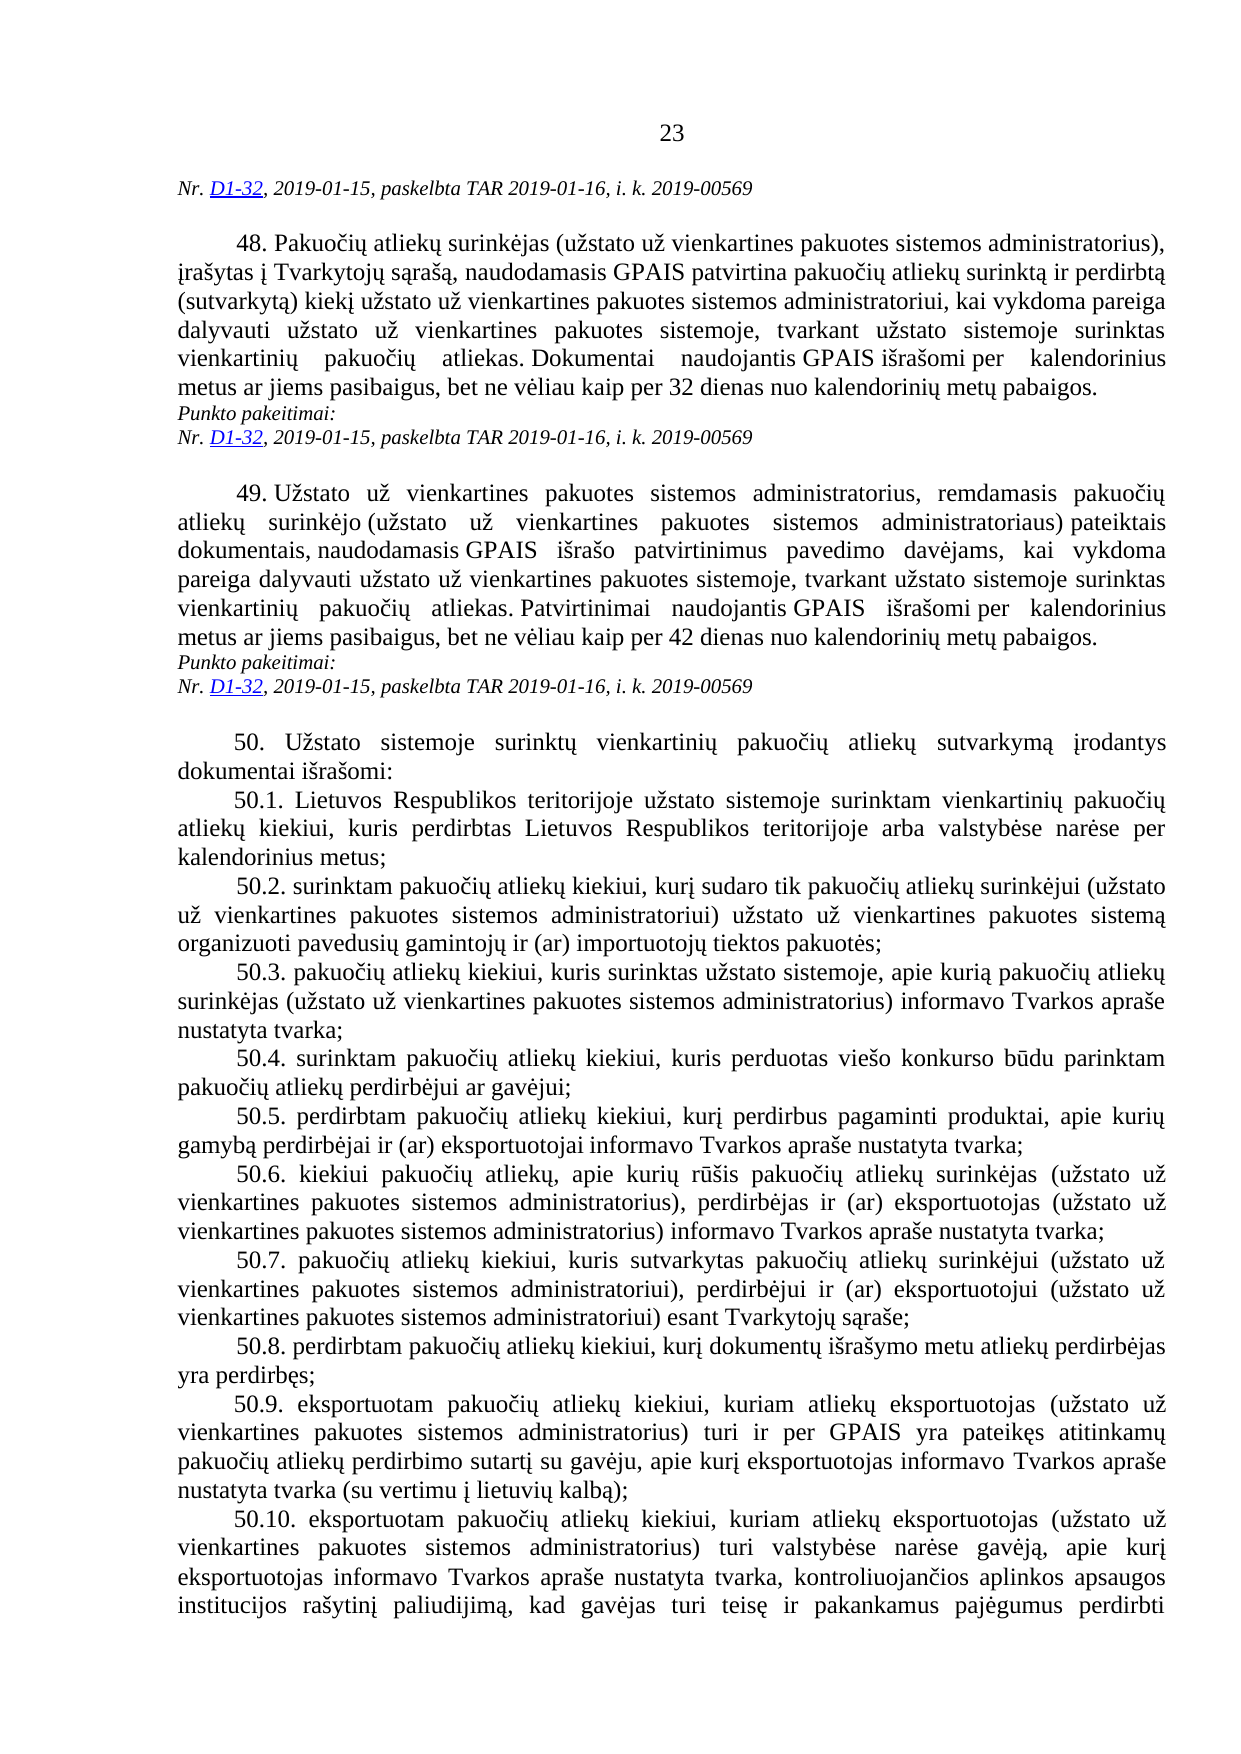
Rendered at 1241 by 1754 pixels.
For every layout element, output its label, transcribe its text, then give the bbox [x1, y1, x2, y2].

text 50.7. pakuočių atliekų kiekiui, kuris sutvarkytas pakuočių atliekų surinkėjui (užstato už vienkartines pakuotes sistemos administratoriui), perdirbėjui ir (ar) eksportuotojui (užstato už vienkartines pakuotes sistemos administratoriui) esant Tvarkytojų sąraše; [177, 1245, 1166, 1331]
text 48. Pakuočių atliekų surinkėjas (užstato už vienkartines pakuotes sistemos administratorius), įrašytas į Tvarkytojų sąrašą, naudodamasis GPAIS patvirtina pakuočių atliekų surinktą ir perdirbtą (sutvarkytą) kiekį užstato už vienkartines pakuotes sistemos administratoriui, kai vykdoma pareiga dalyvauti užstato už vienkartines pakuotes sistemoje, tvarkant užstato sistemoje surinktas vienkartinių pakuočių atliekas. Dokumentai naudojantis GPAIS išrašomi per kalendorinius metus ar jiems pasibaigus, bet ne vėliau kaip per 32 dienas nuo kalendorinių metų pabaigos. [177, 228, 1166, 401]
text Nr. D1-32, 2019-01-15, paskelbta TAR 2019-01-16, i. k. 2019-00569 [177, 674, 1166, 698]
text Punkto pakeitimai: [177, 650, 1166, 674]
text 50.2. surinktam pakuočių atliekų kiekiui, kurį sudaro tik pakuočių atliekų surinkėjui (užstato už vienkartines pakuotes sistemos administratoriui) užstato už vienkartines pakuotes sistemą organizuoti pavedusių gamintojų ir (ar) importuotojų tiektos pakuotės; [177, 871, 1166, 957]
text 49. Užstato už vienkartines pakuotes sistemos administratorius, remdamasis pakuočių atliekų surinkėjo (užstato už vienkartines pakuotes sistemos administratoriaus) pateiktais dokumentais, naudodamasis GPAIS išrašo patvirtinimus pavedimo davėjams, kai vykdoma pareiga dalyvauti užstato už vienkartines pakuotes sistemoje, tvarkant užstato sistemoje surinktas vienkartinių pakuočių atliekas. Patvirtinimai naudojantis GPAIS išrašomi per kalendorinius metus ar jiems pasibaigus, bet ne vėliau kaip per 42 dienas nuo kalendorinių metų pabaigos. [177, 478, 1166, 650]
text 50.5. perdirbtam pakuočių atliekų kiekiui, kurį perdirbus pagaminti produktai, apie kurių gamybą perdirbėjai ir (ar) eksportuotojai informavo Tvarkos apraše nustatyta tvarka; [177, 1101, 1166, 1159]
text 50. Užstato sistemoje surinktų vienkartinių pakuočių atliekų sutvarkymą įrodantys dokumentai išrašomi: [177, 727, 1166, 785]
text 50.10. eksportuotam pakuočių atliekų kiekiui, kuriam atliekų eksportuotojas (užstato už vienkartines pakuotes sistemos administratorius) turi valstybėse narėse gavėją, apie kurį eksportuotojas informavo Tvarkos apraše nustatyta tvarka, kontroliuojančios aplinkos apsaugos institucijos rašytinį paliudijimą, kad gavėjas turi teisę ir pakankamus pajėgumus perdirbti [177, 1504, 1166, 1619]
text 50.1. Lietuvos Respublikos teritorijoje užstato sistemoje surinktam vienkartinių pakuočių atliekų kiekiui, kuris perdirbtas Lietuvos Respublikos teritorijoje arba valstybėse narėse per kalendorinius metus; [177, 785, 1166, 871]
text 50.4. surinktam pakuočių atliekų kiekiui, kuris perduotas viešo konkurso būdu parinktam pakuočių atliekų perdirbėjui ar gavėjui; [177, 1043, 1166, 1101]
text 50.9. eksportuotam pakuočių atliekų kiekiui, kuriam atliekų eksportuotojas (užstato už vienkartines pakuotes sistemos administratorius) turi ir per GPAIS yra pateikęs atitinkamų pakuočių atliekų perdirbimo sutartį su gavėju, apie kurį eksportuotojas informavo Tvarkos apraše nustatyta tvarka (su vertimu į lietuvių kalbą); [177, 1389, 1166, 1504]
text Nr. D1-32, 2019-01-15, paskelbta TAR 2019-01-16, i. k. 2019-00569 [177, 425, 1166, 449]
text 50.6. kiekiui pakuočių atliekų, apie kurių rūšis pakuočių atliekų surinkėjas (užstato už vienkartines pakuotes sistemos administratorius), perdirbėjas ir (ar) eksportuotojas (užstato už vienkartines pakuotes sistemos administratorius) informavo Tvarkos apraše nustatyta tvarka; [177, 1159, 1166, 1245]
text Punkto pakeitimai: [177, 401, 1166, 425]
text Nr. D1-32, 2019-01-15, paskelbta TAR 2019-01-16, i. k. 2019-00569 [177, 176, 1166, 200]
text 50.3. pakuočių atliekų kiekiui, kuris surinktas užstato sistemoje, apie kurią pakuočių atliekų surinkėjas (užstato už vienkartines pakuotes sistemos administratorius) informavo Tvarkos apraše nustatyta tvarka; [177, 957, 1166, 1043]
text 50.8. perdirbtam pakuočių atliekų kiekiui, kurį dokumentų išrašymo metu atliekų perdirbėjas yra perdirbęs; [177, 1331, 1166, 1389]
